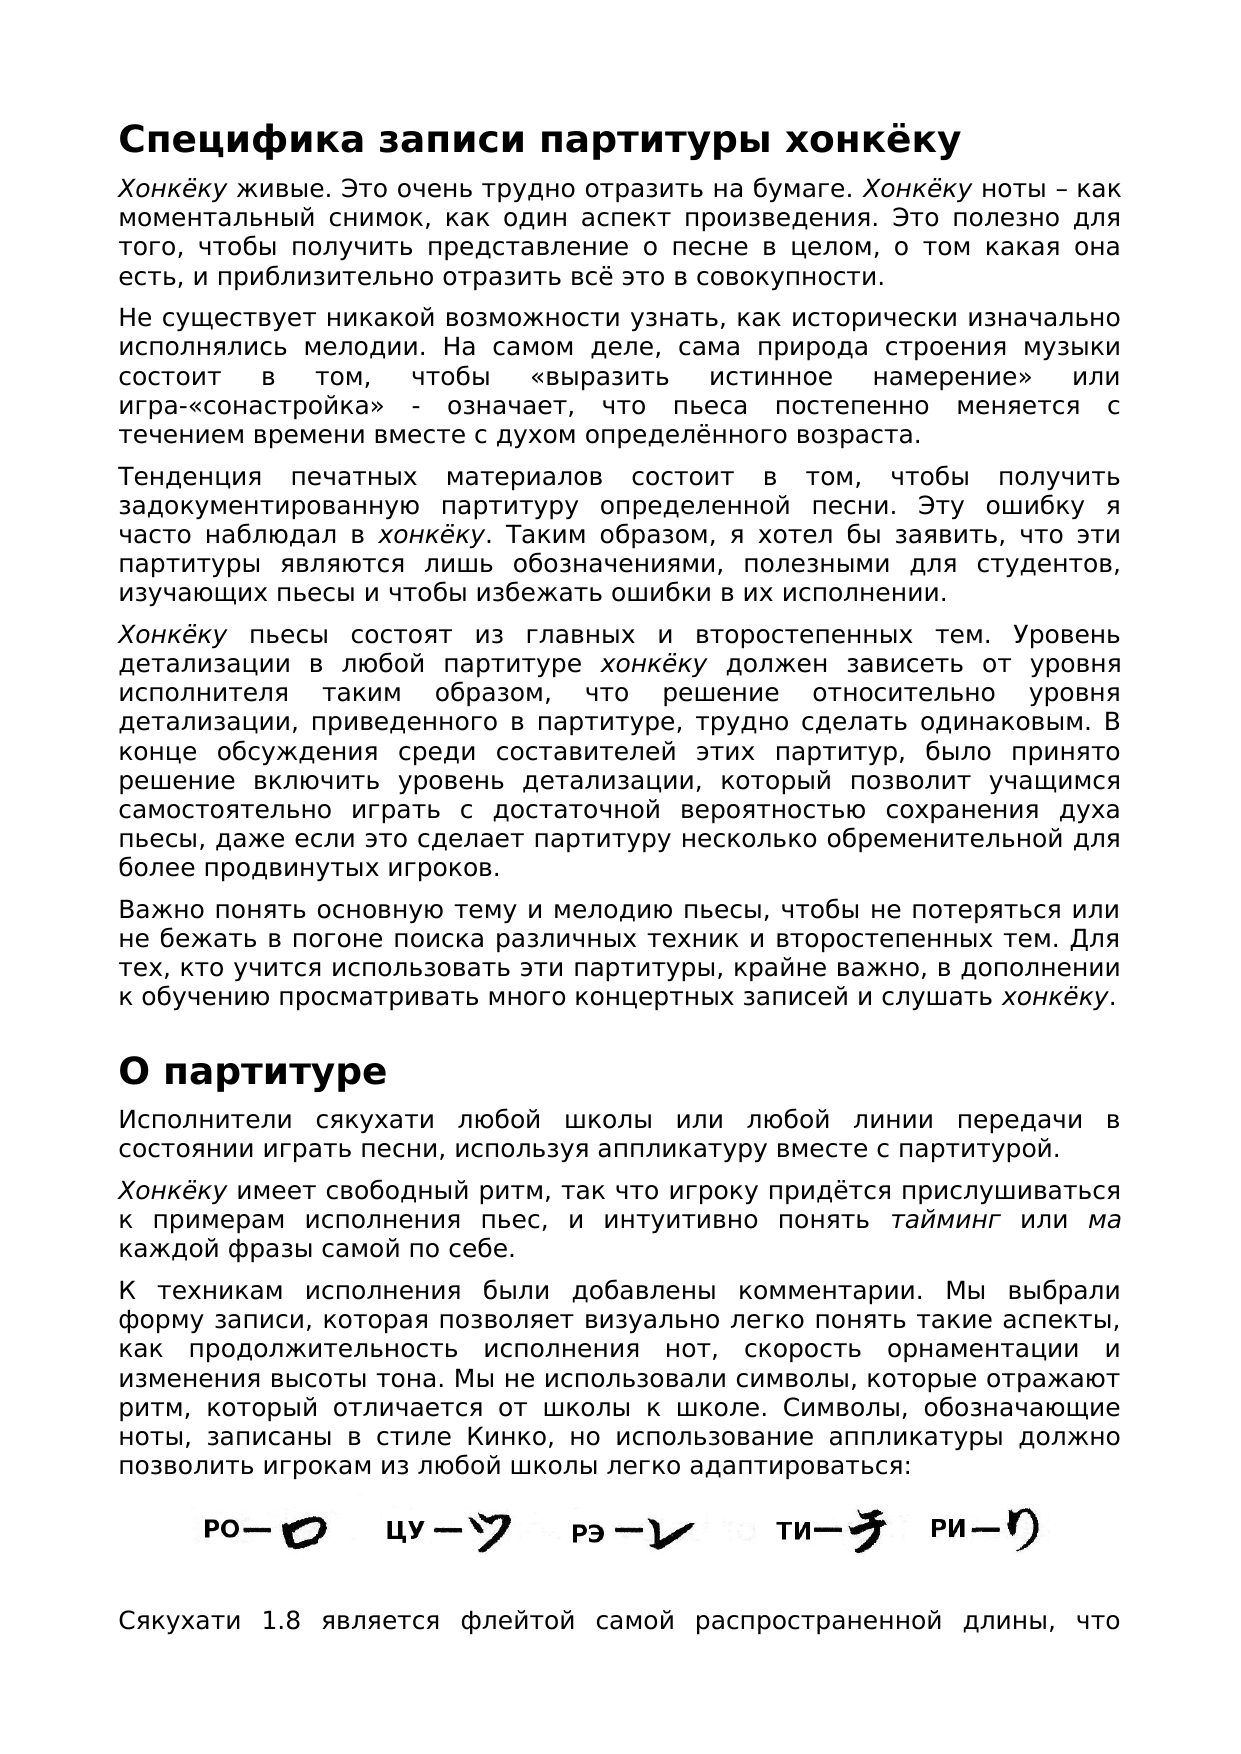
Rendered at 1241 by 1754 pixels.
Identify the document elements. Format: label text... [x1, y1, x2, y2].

text Исполнители сякухати любой школы или любой линии передачи в состоянии играть песни, используя аппликатуру вместе с партитурой. [118, 1105, 1122, 1164]
text Не существует никакой возможности узнать, как исторически изначально исполнялись мелодии. На самом деле, сама природа строения музыки состоит в том, чтобы «выразить истинное намерение» или игра-«сонастройка» - означает, что пьеса постепенно меняется с течением времени вместе с духом определённого возраста. [118, 303, 1122, 449]
text Важно понять основную тему и мелодию пьесы, чтобы не потеряться или не бежать в погоне поиска различных техник и второстепенных тем. Для тех, кто учится использовать эти партитуры, крайне важно, в дополнении к обучению просматривать много концертных записей и слушать хонкёку. [118, 895, 1122, 1012]
text Хонкёку живые. Это очень трудно отразить на бумаге. Хонкёку ноты – как моментальный снимок, как один аспект произведения. Это полезно для того, чтобы получить представление о песне в целом, о том какая она есть, и приблизительно отразить всё это в совокупности. [118, 174, 1122, 291]
subtitle О партитуре [118, 1049, 1122, 1093]
text Хонкёку имеет свободный ритм, так что игроку придётся прислушиваться к примерам исполнения пьес, и интуитивно понять тайминг или ма каждой фразы самой по себе. [118, 1176, 1122, 1264]
text Тенденция печатных материалов состоит в том, чтобы получить задокументированную партитуру определенной песни. Эту ошибку я часто наблюдал в хонкёку. Таким образом, я хотел бы заявить, что эти партитуры являются лишь обозначениями, полезными для студентов, изучающих пьесы и чтобы избежать ошибки в их исполнении. [118, 462, 1122, 608]
subtitle Специфика записи партитуры хонкёку [118, 118, 1122, 162]
picture [190, 1492, 1050, 1565]
text К техникам исполнения были добавлены комментарии. Мы выбрали форму записи, которая позволяет визуально легко понять такие аспекты, как продолжительность исполнения нот, скорость орнаментации и изменения высоты тона. Мы не использовали символы, которые отражают ритм, который отличается от школы к школе. Символы, обозначающие ноты, записаны в стиле Кинко, но использование аппликатуры должно позволить игрокам из любой школы легко адаптироваться: [118, 1276, 1122, 1480]
text Сякухати 1.8 является флейтой самой распространенной длины, что [118, 1606, 1122, 1636]
text Хонкёку пьесы состоят из главных и второстепенных тем. Уровень детализации в любой партитуре хонкёку должен зависеть от уровня исполнителя таким образом, что решение относительно уровня детализации, приведенного в партитуре, трудно сделать одинаковым. В конце обсуждения среди составителей этих партитур, было принято решение включить уровень детализации, который позволит учащимся самостоятельно играть с достаточной вероятностью сохранения духа пьесы, даже если это сделает партитуру несколько обременительной для более продвинутых игроков. [118, 620, 1122, 883]
